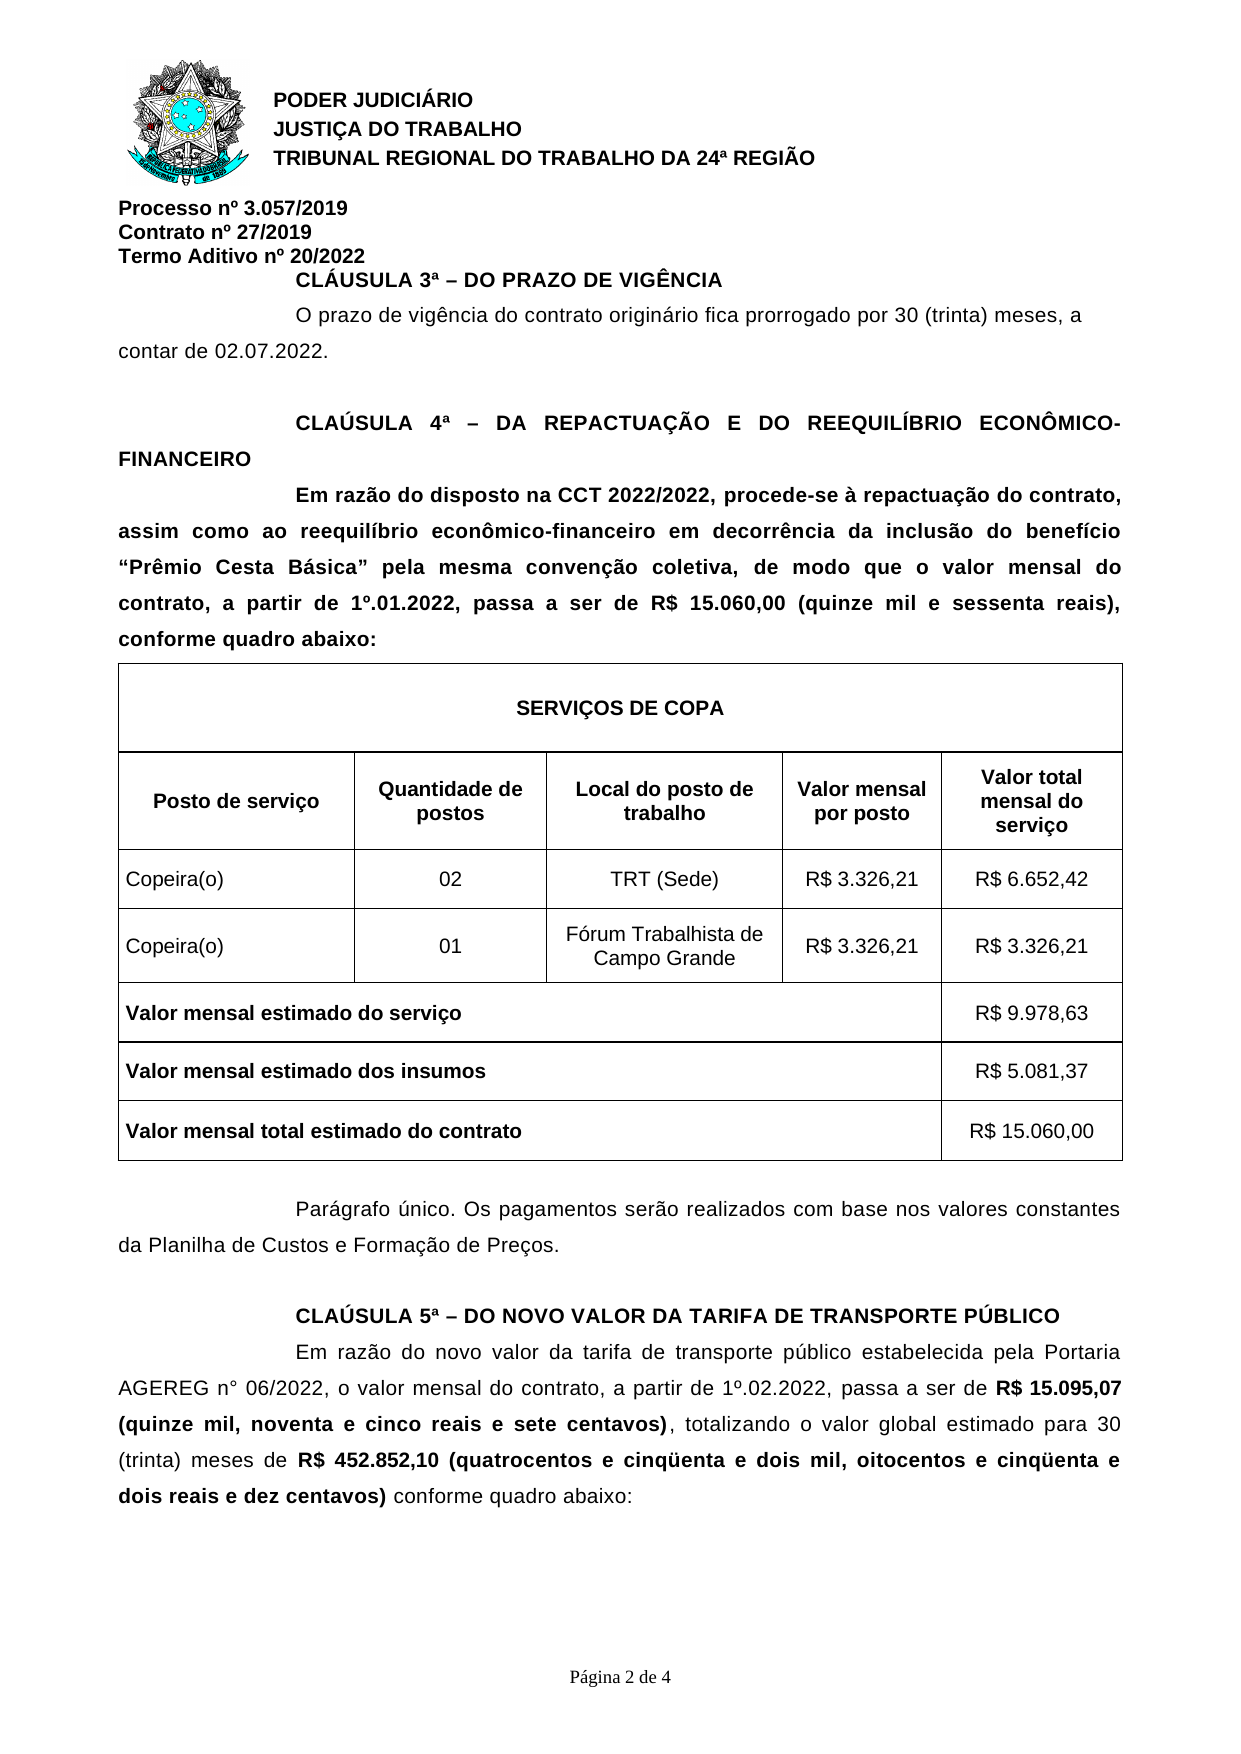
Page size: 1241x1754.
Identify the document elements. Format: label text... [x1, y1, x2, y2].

table_cell Fórum Trabalhista de Campo Grande [547, 909, 782, 982]
table_header SERVIÇOS DE COPA [119, 664, 1122, 751]
table_cell Valor mensal total estimado do contrato [119, 1101, 941, 1159]
table_cell Valor total mensal do serviço [942, 753, 1122, 849]
table_cell Valor mensal estimado dos insumos [119, 1043, 941, 1100]
table_cell Valor mensal estimado do serviço [119, 983, 941, 1041]
text Em razão do disposto na CCT 2022/2022, procede-se à repactuação do contrato, assim como ao reequilíbrio econômico-financeiro em decorrência da inclusão do benefício “Prêmio Cesta Básica” pela mesma convenção coletiva, de modo que o valor mensal do contrato, a partir de 1º.01.2022, passa a ser de R$ 15.060,00 (quinze mil e sessenta reais), conforme quadro abaixo: [118, 483, 1122, 651]
table_cell TRT (Sede) [547, 850, 782, 908]
text CLÁUSULA 3ª – DO PRAZO DE VIGÊNCIA [118, 267, 1122, 291]
table_cell R$ 15.060,00 [942, 1101, 1122, 1159]
text CLAÚSULA 5ª – DO NOVO VALOR DA TARIFA DE TRANSPORTE PÚBLICO [118, 1304, 1122, 1328]
table_cell Local do posto de trabalho [547, 753, 782, 849]
table_cell Quantidade de postos [355, 753, 546, 849]
table_cell 02 [355, 850, 546, 908]
text CLAÚSULA 4ª – DA REPACTUAÇÃO E DO REEQUILÍBRIO ECONÔMICO-FINANCEIRO [118, 411, 1122, 471]
table_cell R$ 9.978,63 [942, 983, 1122, 1041]
table_cell R$ 5.081,37 [942, 1043, 1122, 1100]
table_cell R$ 3.326,21 [783, 909, 941, 982]
picture [126, 59, 251, 186]
table_cell R$ 3.326,21 [783, 850, 941, 908]
table_cell R$ 3.326,21 [942, 909, 1122, 982]
table_cell 01 [355, 909, 546, 982]
table_cell Posto de serviço [119, 753, 354, 849]
table_cell Copeira(o) [119, 909, 354, 982]
text O prazo de vigência do contrato originário fica prorrogado por 30 (trinta) meses, a contar de 02.07.2022. [118, 303, 1122, 363]
subtitle Parágrafo único. Os pagamentos serão realizados com base nos valores constantes da Planilha de Custos e Formação de Preços. [118, 1196, 1122, 1256]
table_cell Valor mensal por posto [783, 753, 941, 849]
text Em razão do novo valor da tarifa de transporte público estabelecida pela Portaria AGEREG n° 06/2022, o valor mensal do contrato, a partir de 1º.02.2022, passa a ser de R$ 15.095,07 (quinze mil, noventa e cinco reais e sete centavos), totalizando o valor global estimado para 30 (trinta) meses de R$ 452.852,10 (quatrocentos e cinqüenta e dois mil, oitocentos e cinqüenta e dois reais e dez centavos) conforme quadro abaixo: [118, 1340, 1122, 1508]
table_cell Copeira(o) [119, 850, 354, 908]
table_cell R$ 6.652,42 [942, 850, 1122, 908]
